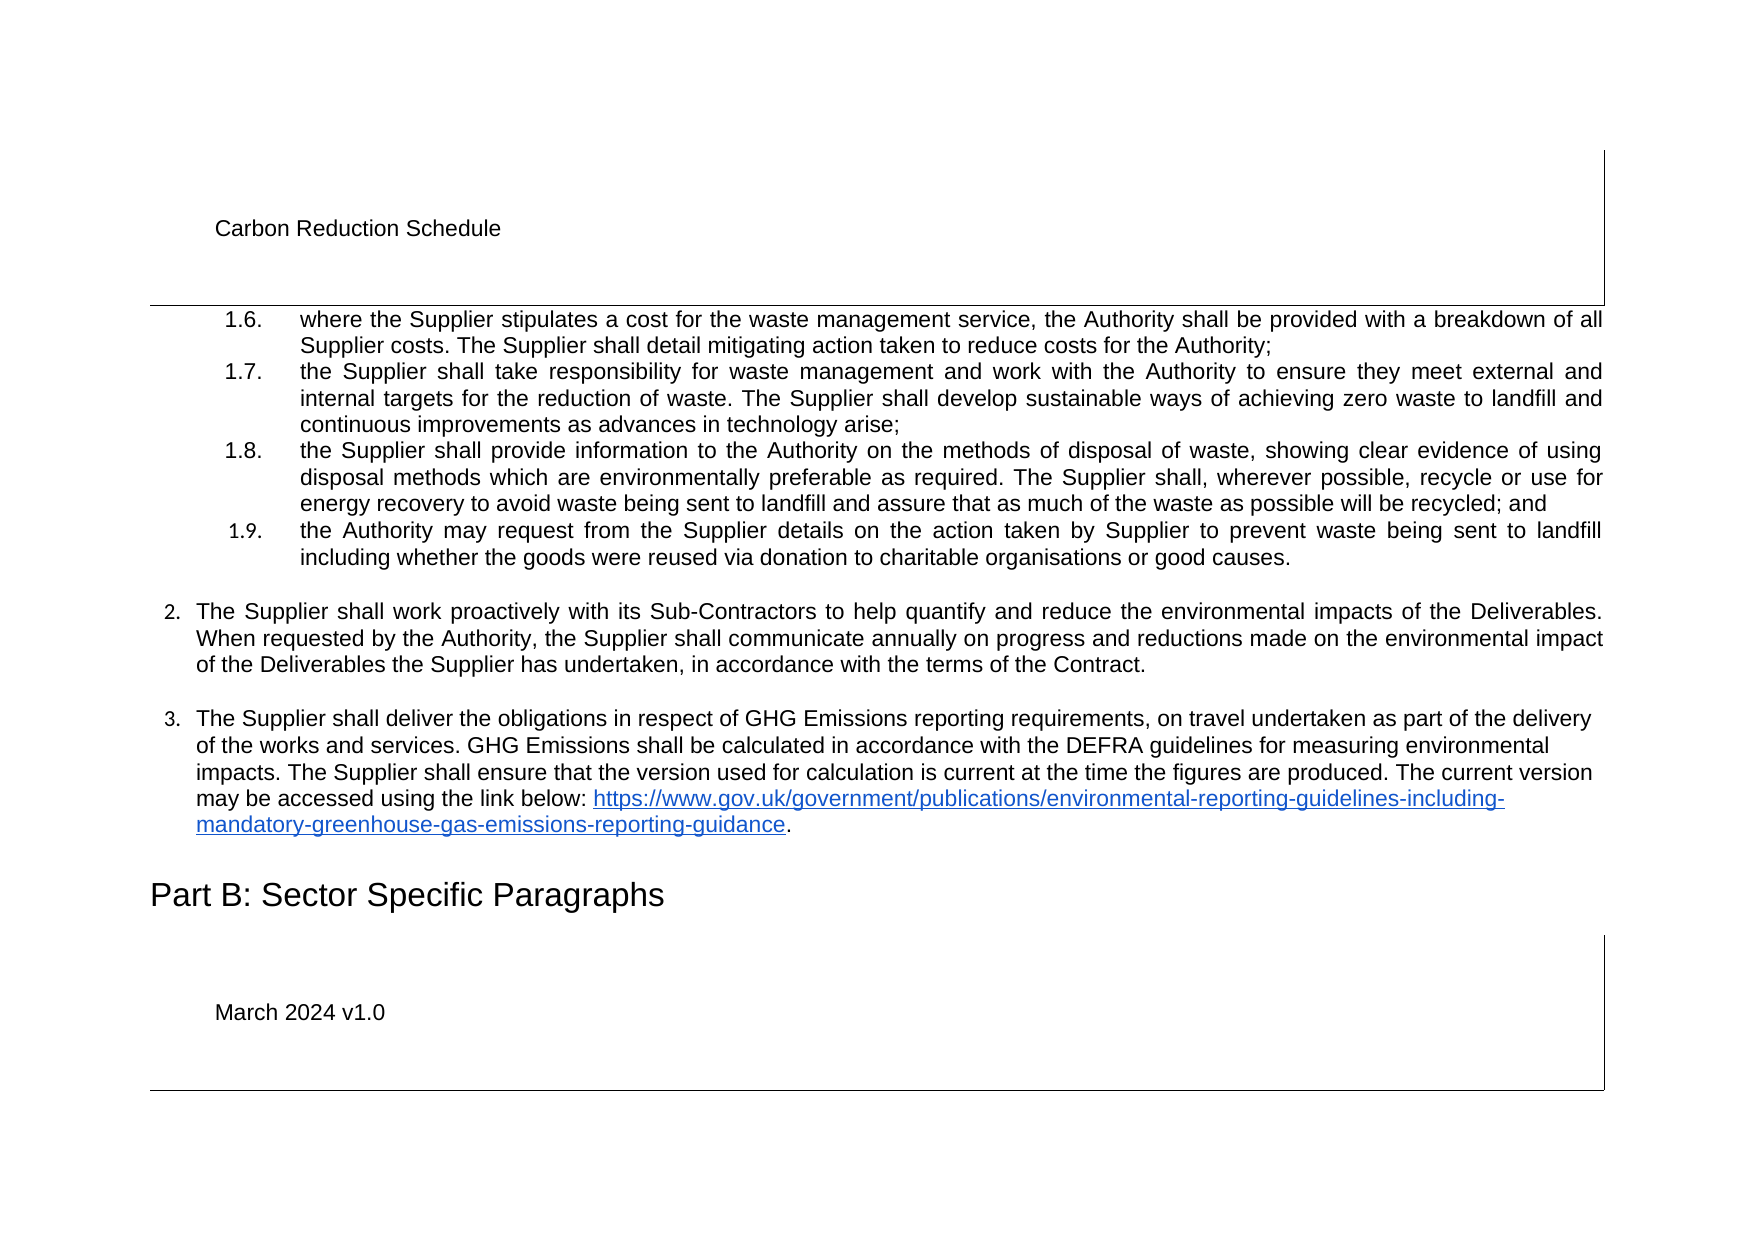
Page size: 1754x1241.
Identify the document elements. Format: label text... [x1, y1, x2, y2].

list The Supplier shall work proactively with its Sub-Contractors to help quantify and reduce the environmental impacts of the Deliverables. When requested by the Authority, the Supplier shall communicate annually on progress and reductions made on the environmental impact of the Deliverables the Supplier has undertaken, in accordance with the terms of the Contract. [181, 597, 1604, 678]
list the Authority may request from the Supplier details on the action taken by Supplier to prevent waste being sent to landfill including whether the goods were reused via donation to charitable organisations or good causes. [262, 516, 1604, 571]
list the Supplier shall take responsibility for waste management and work with the Authority to ensure they meet external and internal targets for the reduction of waste. The Supplier shall develop sustainable ways of achieving zero waste to landfill and continuous improvements as advances in technology arise; [262, 358, 1604, 437]
list the Supplier shall provide information to the Authority on the methods of disposal of waste, showing clear evidence of using disposal methods which are environmentally preferable as required. The Supplier shall, wherever possible, recycle or use for energy recovery to avoid waste being sent to landfill and assure that as much of the waste as possible will be recycled; and [262, 437, 1604, 516]
list The Supplier shall deliver the obligations in respect of GHG Emissions reporting requirements, on travel undertaken as part of the delivery of the works and services. GHG Emissions shall be calculated in accordance with the DEFRA guidelines for measuring environmental impacts. The Supplier shall ensure that the version used for calculation is current at the time the figures are produced. The current version may be accessed using the link below: https://www.gov.uk/government/publications/environmental-reporting-guidelines-including-mandatory-greenhouse-gas-emissions-reporting-guidance. [181, 704, 1604, 838]
list where the Supplier stipulates a cost for the waste management service, the Authority shall be provided with a breakdown of all Supplier costs. The Supplier shall detail mitigating action taken to reduce costs for the Authority; [262, 306, 1604, 358]
text Part B: Sector Specific Paragraphs [150, 875, 1604, 913]
